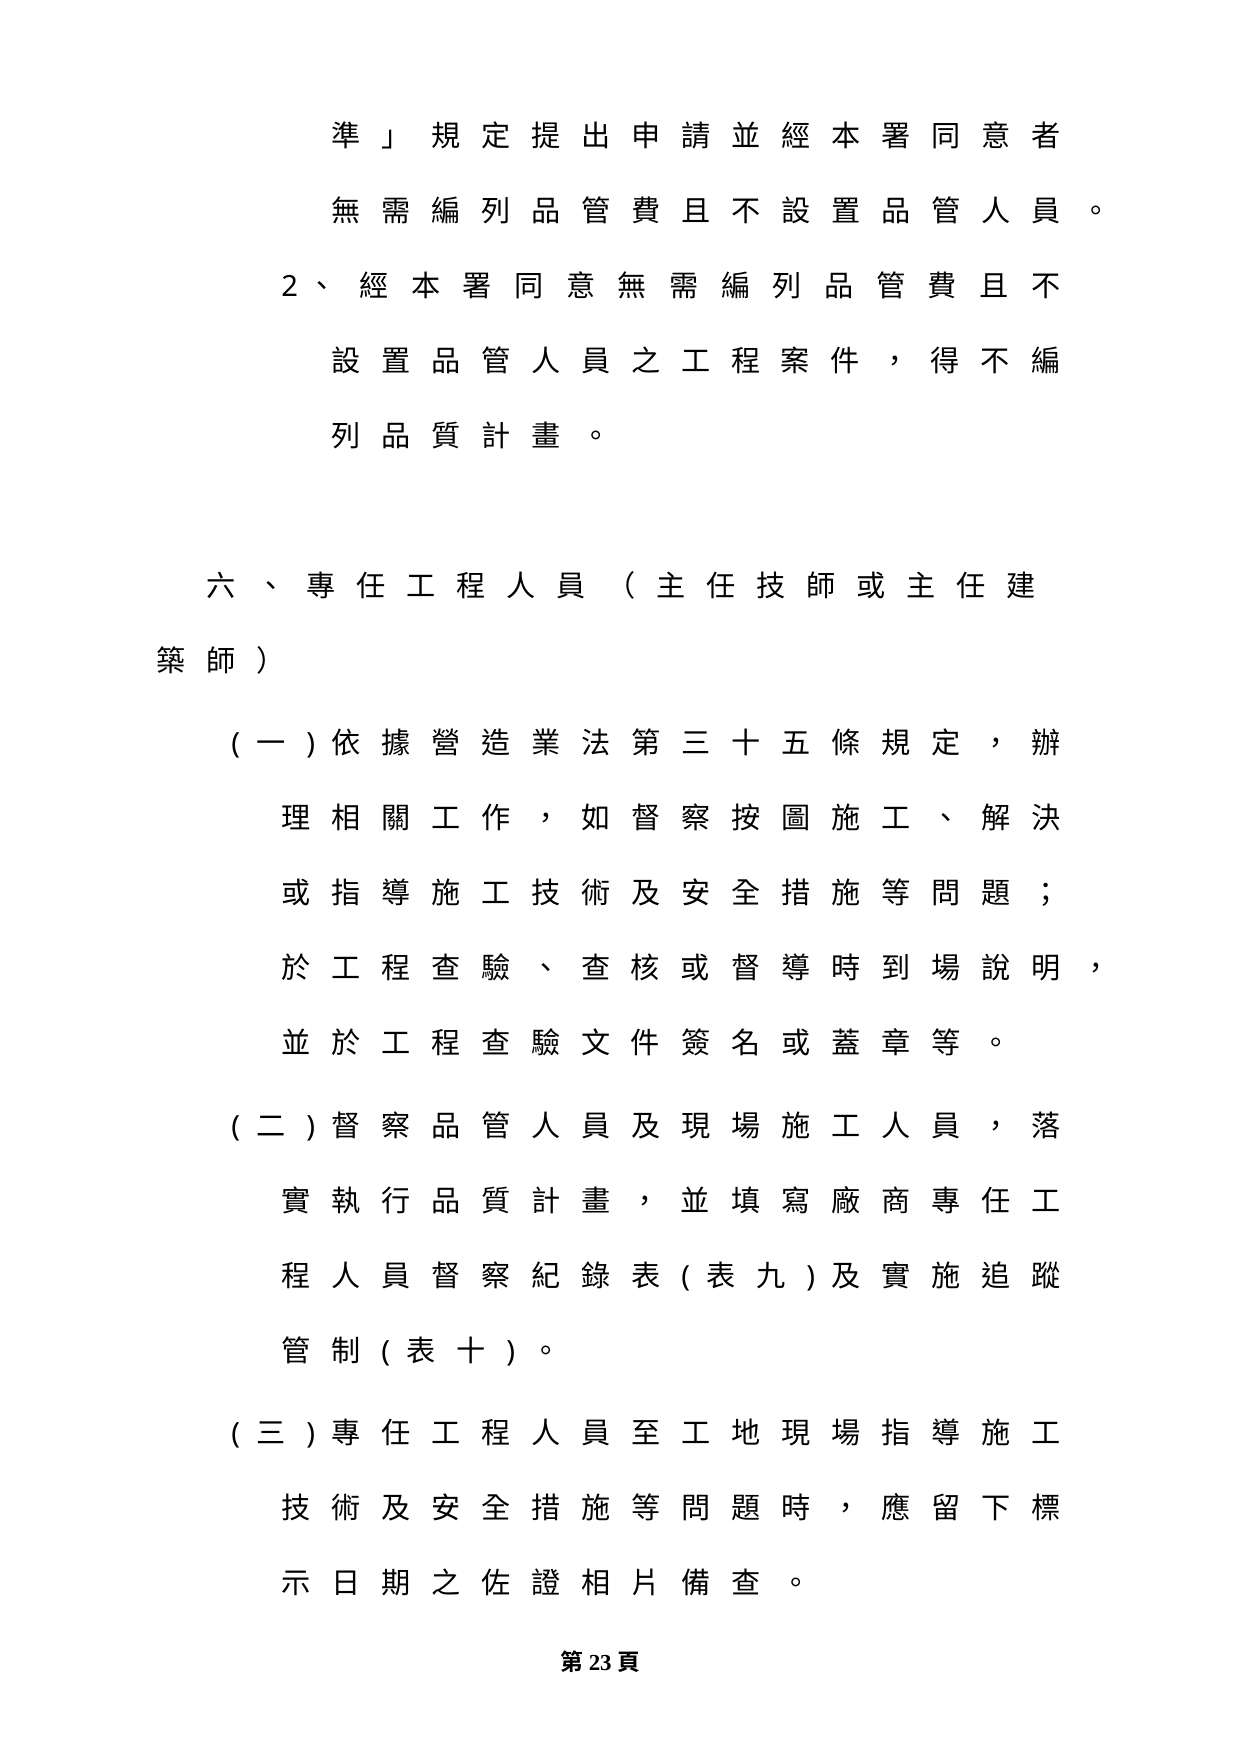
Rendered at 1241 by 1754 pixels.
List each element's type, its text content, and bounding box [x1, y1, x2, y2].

text (一)依據營造業法第三十五條規定，辦理相關工作，如督察按圖施工、解決或指導施工技術及安全措施等問題；於工程查驗、查核或督導時到場說明，並於工程查驗文件簽名或蓋章等。 [212, 704, 1081, 1079]
text 六、專任工程人員（主任技師或主任建築師） [156, 546, 1081, 696]
text (三)專任工程人員至工地現場指導施工技術及安全措施等問題時，應留下標示日期之佐證相片備查。 [212, 1394, 1081, 1619]
text (二)督察品管人員及現場施工人員，落實執行品質計畫，並填寫廠商專任工程人員督察紀錄表(表九)及實施追蹤管制(表十)。 [212, 1086, 1081, 1386]
text 2、經本署同意無需編列品管費且不設置品管人員之工程案件，得不編列品質計畫。 [273, 246, 1081, 471]
text 1、依據本署「工程品管費用編列基準」規定提出申請並經本署同意者無需編列品管費且不設置品管人員。 [273, 96, 1081, 246]
